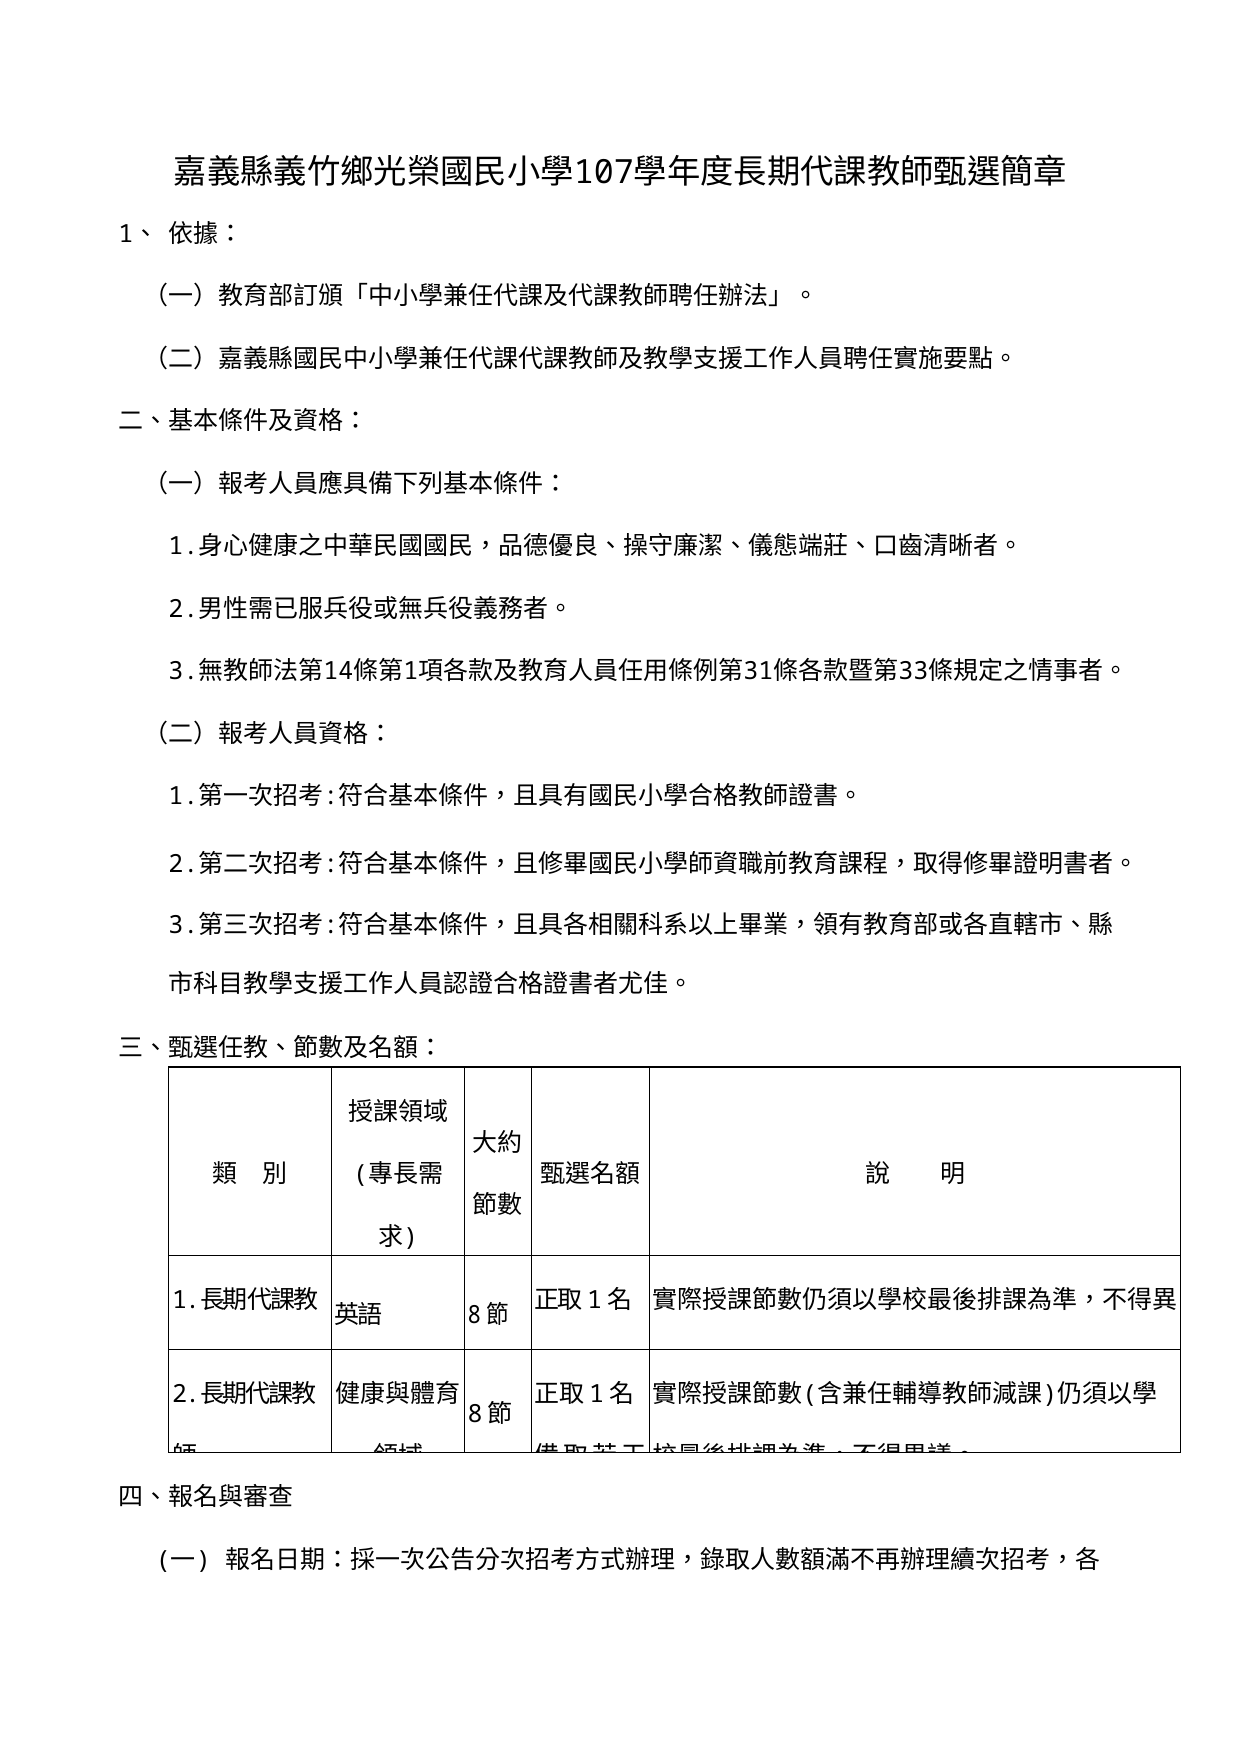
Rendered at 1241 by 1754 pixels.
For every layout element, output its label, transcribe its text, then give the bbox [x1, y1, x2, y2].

table_header 大約 節數 [465, 1068, 531, 1255]
text 2.男性需已服兵役或無兵役義務者。 [168, 564, 1122, 627]
table_header 說 明 [650, 1068, 1180, 1255]
text 四、報名與審查 [118, 1453, 1122, 1516]
text 3.第三次招考:符合基本條件，且具各相關科系以上畢業，領有教育部或各直轄市、縣市科目教學支援工作人員認證合格證書者尤佳。 [118, 887, 1122, 1004]
list 依據： [118, 189, 1122, 252]
table_cell 健康與體育 領域 [332, 1350, 464, 1452]
table_cell 2.長期代課教師 [169, 1350, 331, 1452]
text 1.第一次招考:符合基本條件，且具有國民小學合格教師證書。 [118, 752, 1122, 814]
text 1.身心健康之中華民國國民，品德優良、操守廉潔、儀態端莊、口齒清晰者。 [118, 502, 1122, 564]
text （二）嘉義縣國民中小學兼任代課代課教師及教學支援工作人員聘任實施要點。 [118, 314, 1122, 377]
table_cell 8節 [465, 1256, 531, 1348]
table_cell 1.長期代課教師 [169, 1256, 331, 1348]
text 嘉義縣義竹鄉光榮國民小學107學年度長期代課教師甄選簡章 [118, 127, 1122, 189]
table_cell 正取1名 備取若干名 [532, 1256, 649, 1348]
text (一) 報名日期：採一次公告分次招考方式辦理，錄取人數額滿不再辦理續次招考，各 [156, 1516, 1122, 1578]
table_cell 英語 [332, 1256, 464, 1348]
table_cell 實際授課節數(含兼任輔導教師減課)仍須以學校最後排課為準，不得異議。 [650, 1350, 1180, 1452]
table_header 甄選名額 [532, 1068, 649, 1255]
table_cell 正取1名 備取若干名 [532, 1350, 649, 1452]
table_cell 8節 [465, 1350, 531, 1452]
text （一）報考人員應具備下列基本條件： [118, 439, 1122, 502]
text 2.第二次招考:符合基本條件，且修畢國民小學師資職前教育課程，取得修畢證明書者。 [118, 819, 1137, 882]
text 二、基本條件及資格： [118, 377, 1122, 439]
table_header 類 別 [169, 1068, 331, 1255]
text 3.無教師法第14條第1項各款及教育人員任用條例第31條各款暨第33條規定之情事者。 [118, 627, 1122, 689]
text （一）教育部訂頒「中小學兼任代課及代課教師聘任辦法」。 [118, 252, 1122, 314]
text 三、甄選任教、節數及名額： [118, 1004, 1122, 1066]
text （二）報考人員資格： [118, 689, 1122, 752]
table_cell 實際授課節數仍須以學校最後排課為準，不得異議。 [650, 1256, 1180, 1348]
table_header 授課領域 (專長需求) [332, 1068, 464, 1255]
